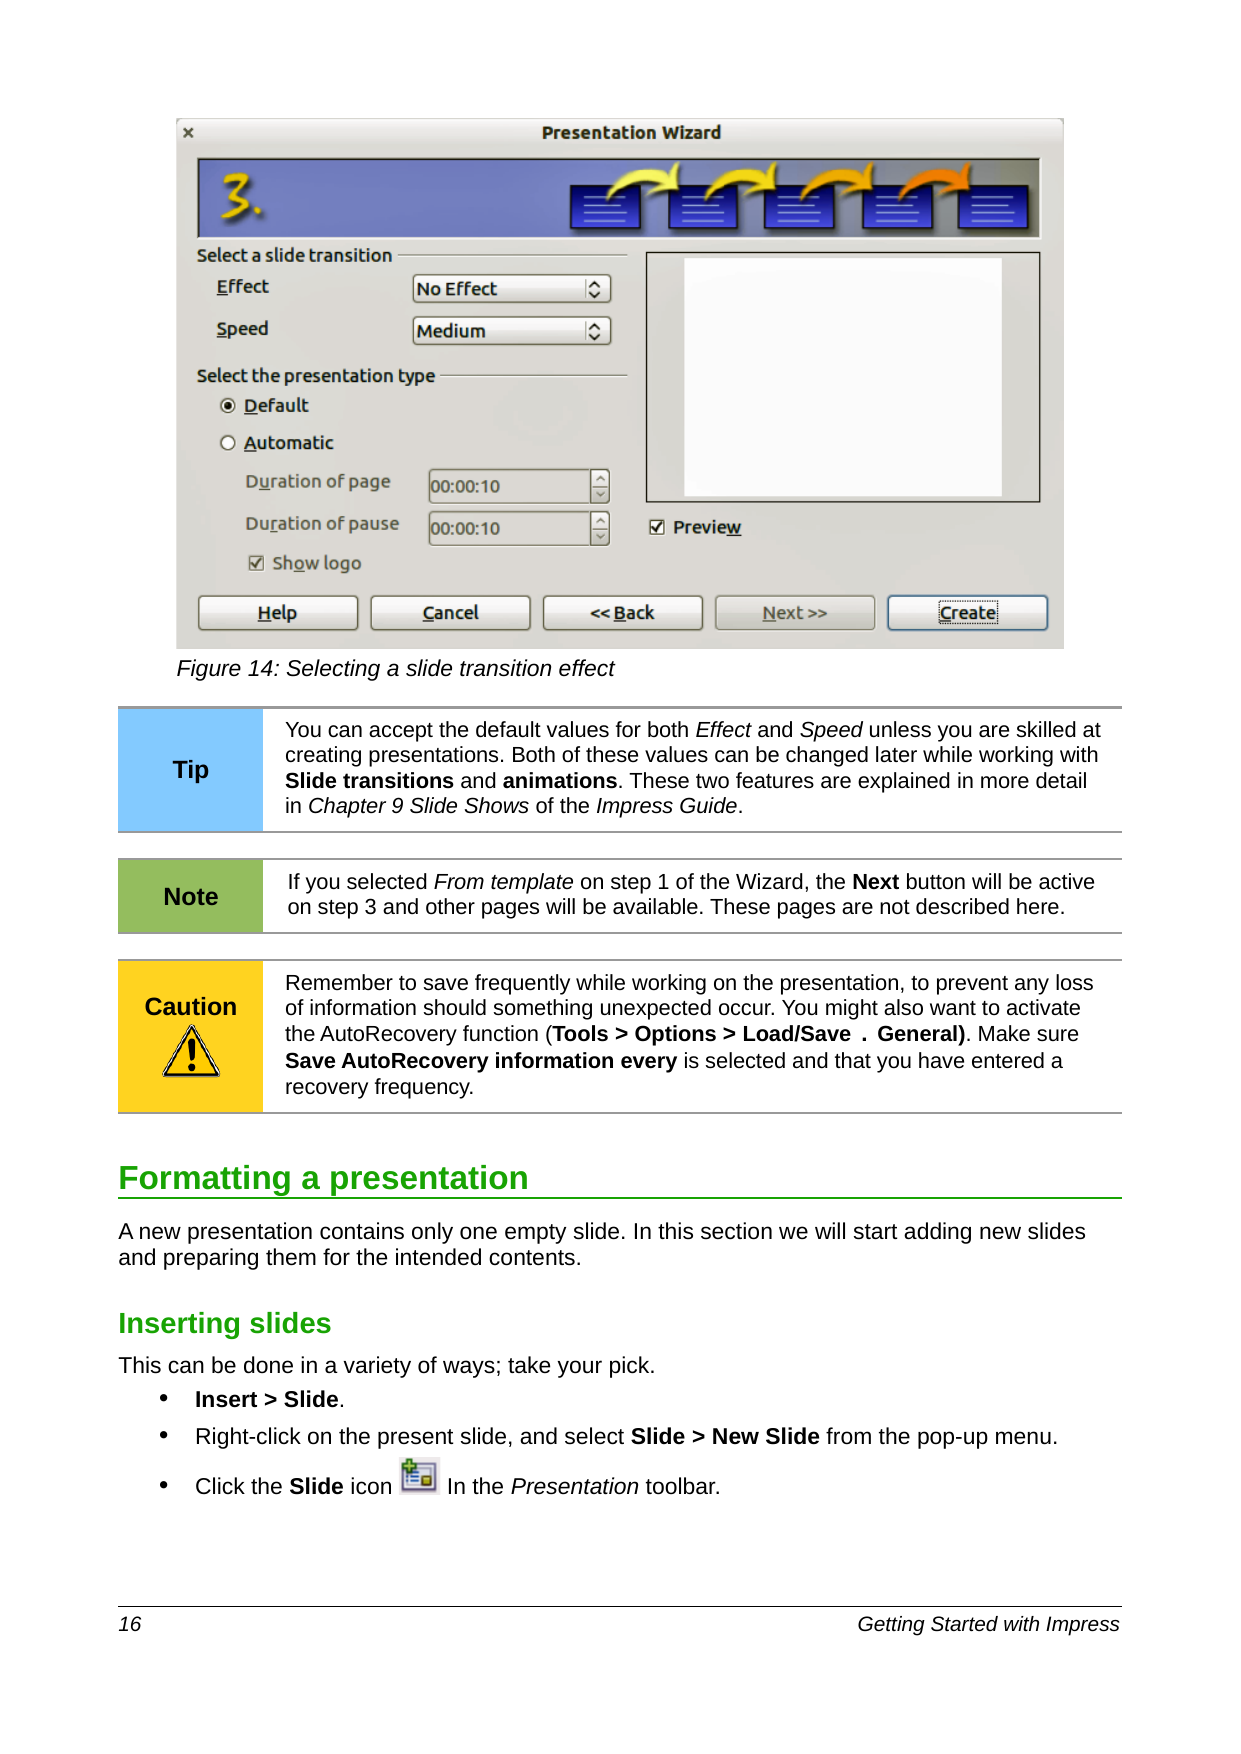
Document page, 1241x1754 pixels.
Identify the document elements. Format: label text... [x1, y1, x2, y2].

table_header Caution [118, 961, 263, 1112]
text A new presentation contains only one empty slide. In this section we will start adding new slides and preparing them for the intended contents. [118, 1218, 1122, 1270]
picture [158, 1021, 224, 1081]
list Right-click on the present slide, and select Slide > New Slide from the pop-up menu. [156, 1421, 1122, 1451]
subtitle Inserting slides [118, 1306, 1122, 1339]
picture [398, 1457, 441, 1495]
list This can be done in a variety of ways; take your pick. [118, 1352, 1122, 1378]
picture [176, 118, 1064, 649]
list Click the Slide icon In the Presentation toolbar. [156, 1457, 1122, 1501]
table_header Note [118, 860, 263, 932]
table_header Tip [118, 709, 263, 831]
table_header Remember to save frequently while working on the presentation, to prevent any loss of information should something unexpected occur. You might also want to activate the AutoRecovery function (Tools > Options > Load/Save . General). Make sure Save AutoRecovery information every is selected and that you have entered a recovery frequency. [264, 961, 1122, 1112]
list Insert > Slide. [156, 1384, 1122, 1415]
text Figure 14: Selecting a slide transition effect [176, 655, 1064, 681]
subtitle Formatting a presentation [118, 1158, 1122, 1197]
table_header You can accept the default values for both Effect and Speed unless you are skilled at creating presentations. Both of these values can be changed later while working with Slide transitions and animations. These two features are explained in more detail in Chapter 9 Slide Shows of the Impress Guide. [264, 709, 1122, 831]
table_header If you selected From template on step 1 of the Wizard, the Next button will be active on step 3 and other pages will be available. These pages are not described here. [264, 860, 1122, 932]
